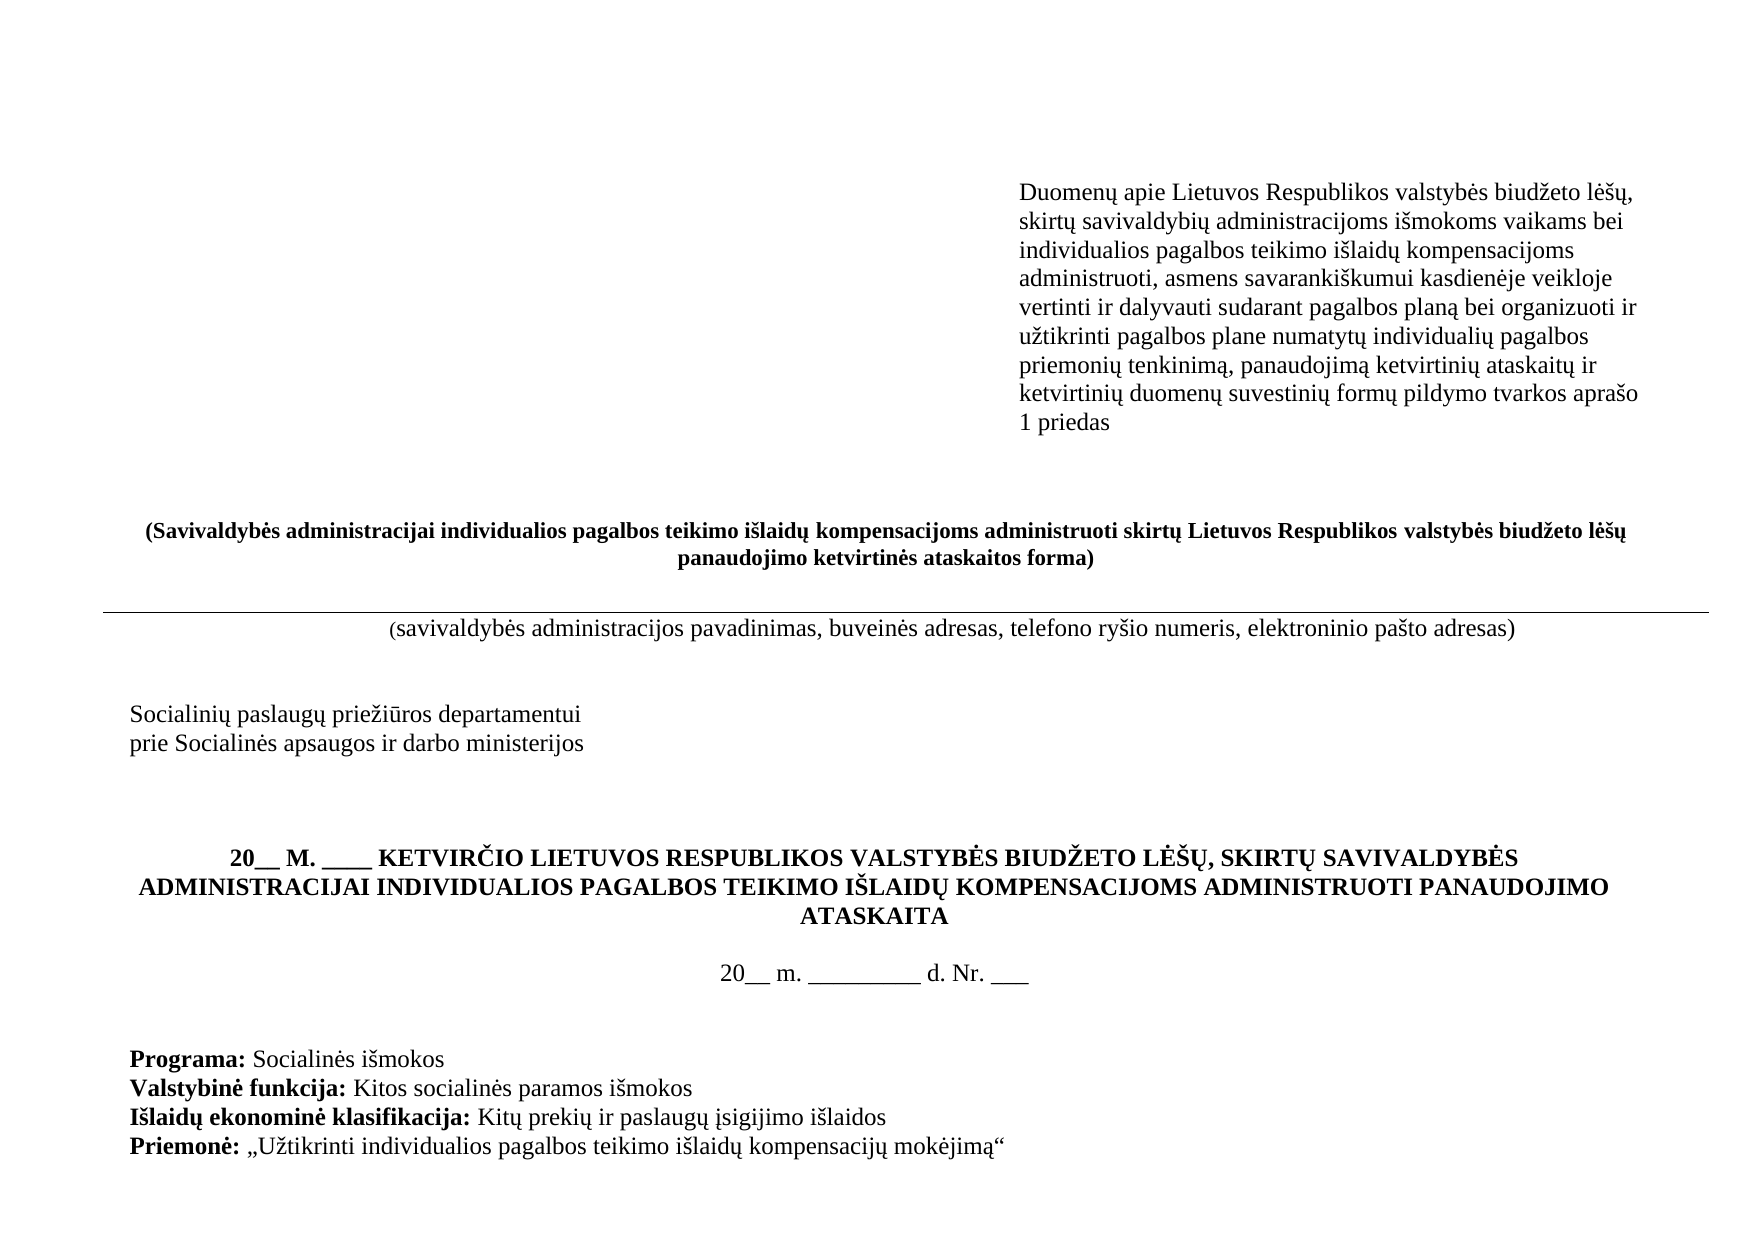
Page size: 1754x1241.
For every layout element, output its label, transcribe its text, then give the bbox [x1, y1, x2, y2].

table_header [706, 570, 816, 612]
table_cell [1650, 613, 1683, 642]
table_header [816, 570, 922, 612]
table_header [1650, 570, 1683, 612]
table_cell (savivaldybės administracijos pavadinimas, buveinės adresas, telefono ryšio numeris, elektroninio pašto adresas) [133, 613, 1521, 642]
table_cell [1683, 613, 1709, 642]
table_header [923, 570, 1521, 612]
table_header [103, 570, 133, 612]
table_header Socialinių paslaugų priežiūros departamentui prie Socialinės apsaugos ir darbo ministerijos [118, 700, 1630, 757]
text Duomenų apie Lietuvos Respublikos valstybės biudžeto lėšų, skirtų savivaldybių administracijoms išmokoms vaikams bei individualios pagalbos teikimo išlaidų kompensacijoms administruoti, asmens savarankiškumui kasdienėje veikloje vertinti ir dalyvauti sudarant pagalbos planą bei organizuoti ir užtikrinti pagalbos plane numatytų individualių pagalbos priemonių tenkinimą, panaudojimą ketvirtinių ataskaitų ir ketvirtinių duomenų suvestinių formų pildymo tvarkos aprašo [1019, 177, 1654, 407]
table_header [256, 570, 706, 612]
table_cell [1521, 613, 1650, 642]
text 1 priedas [1019, 407, 1654, 436]
table_header [133, 570, 256, 612]
text (Savivaldybės administracijai individualios pagalbos teikimo išlaidų kompensacijoms administruoti skirtų Lietuvos Respublikos valstybės biudžeto lėšų panaudojimo ketvirtinės ataskaitos forma) [118, 515, 1654, 570]
table_header [1683, 570, 1709, 612]
table_header [1521, 570, 1650, 612]
table_cell [103, 613, 133, 642]
table_cell 20__ M. ____ KETVIRČIO LIETUVOS RESPUBLIKOS VALSTYBĖS BIUDŽETO LĖŠŲ, SKIRTŲ SAVIVALDYBĖS ADMINISTRACIJAI INDIVIDUALIOS PAGALBOS TEIKIMO IŠLAIDŲ KOMPENSACIJOMS ADMINISTRUOTI PANAUDOJIMO ATASKAITA 20__ m. _________ d. Nr. ___ Programa: Socialinės išmokos Valstybinė funkcija: Kitos socialinės paramos išmokos Išlaidų ekonominė klasifikacija: Kitų prekių ir paslaugų įsigijimo išlaidos Priemonė: „Užtikrinti individualios pagalbos teikimo išlaidų kompensacijų mokėjimą“ [118, 757, 1630, 1159]
